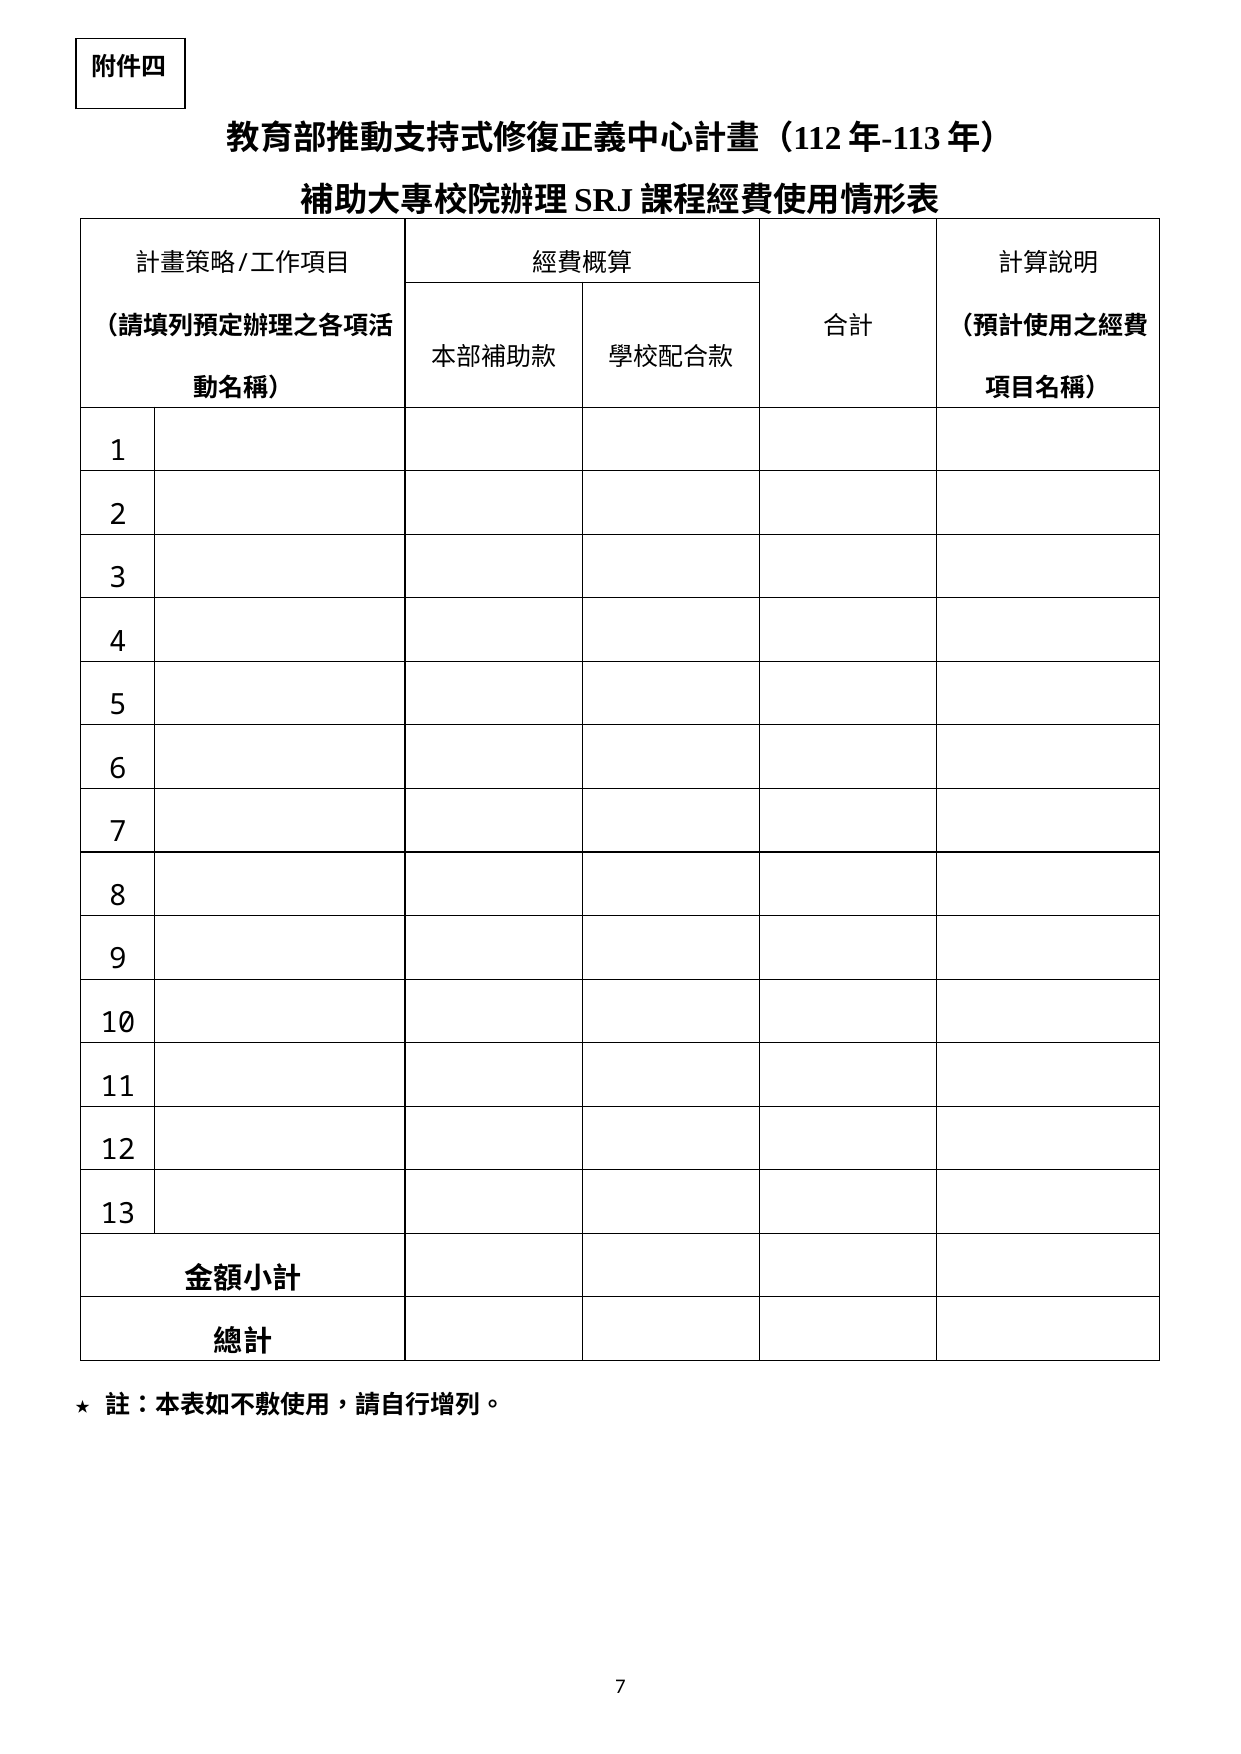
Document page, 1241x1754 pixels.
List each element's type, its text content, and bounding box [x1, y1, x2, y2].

table_cell [155, 598, 404, 661]
table_cell 學校配合款 [583, 283, 759, 407]
table_cell [406, 408, 582, 470]
table_cell 10 [81, 980, 154, 1042]
table_cell [583, 1043, 759, 1106]
table_cell [406, 1170, 582, 1233]
table_cell [937, 916, 1159, 978]
table_cell 1 [81, 408, 154, 470]
table_cell [760, 408, 936, 470]
table_cell 本部補助款 [406, 283, 582, 407]
table_cell [937, 535, 1159, 597]
table_cell [760, 1107, 936, 1169]
table_cell 13 [81, 1170, 154, 1233]
table_cell 3 [81, 535, 154, 597]
table_cell [760, 725, 936, 788]
table_cell [583, 1297, 759, 1360]
table_cell [583, 1170, 759, 1233]
table_cell [406, 1107, 582, 1169]
table_cell [937, 662, 1159, 724]
table_cell [583, 408, 759, 470]
table_cell [937, 471, 1159, 534]
table_cell 2 [81, 471, 154, 534]
table_cell [937, 1297, 1159, 1360]
table_cell 5 [81, 662, 154, 724]
table_cell [406, 1043, 582, 1106]
table_cell [155, 916, 404, 978]
table_cell [155, 408, 404, 470]
table_cell [937, 980, 1159, 1042]
table_cell [760, 916, 936, 978]
table_cell [937, 853, 1159, 915]
table_cell [406, 598, 582, 661]
table_cell [760, 1234, 936, 1296]
table_cell 11 [81, 1043, 154, 1106]
table_header 合計 [760, 219, 936, 407]
table_cell [406, 535, 582, 597]
table_cell [937, 408, 1159, 470]
text [77, 39, 184, 108]
table_cell [937, 1107, 1159, 1169]
table_cell [583, 853, 759, 915]
table_cell [760, 1297, 936, 1360]
table_cell 8 [81, 853, 154, 915]
table_cell [583, 980, 759, 1042]
table_cell [155, 1107, 404, 1169]
table_cell [583, 1107, 759, 1169]
table_cell [406, 916, 582, 978]
table_cell [583, 725, 759, 788]
table_cell [406, 853, 582, 915]
table_header 經費概算 [406, 219, 759, 282]
text 教育部推動支持式修復正義中心計畫（112年-113年） [75, 93, 1165, 156]
table_header 計畫策略/工作項目 （請填列預定辦理之各項活動名稱） [81, 219, 404, 407]
table_cell [760, 662, 936, 724]
table_cell [760, 598, 936, 661]
table_cell 12 [81, 1107, 154, 1169]
table_cell [155, 535, 404, 597]
table_cell [583, 1234, 759, 1296]
table_cell [406, 471, 582, 534]
table_cell [406, 980, 582, 1042]
table_cell [760, 980, 936, 1042]
table_cell [760, 853, 936, 915]
table_cell [760, 471, 936, 534]
table_cell 4 [81, 598, 154, 661]
table_cell [155, 725, 404, 788]
table_cell [583, 535, 759, 597]
table_cell [406, 789, 582, 851]
table_cell [155, 853, 404, 915]
table_cell [583, 916, 759, 978]
table_cell [155, 662, 404, 724]
text ★ 註：本表如不敷使用，請自行增列。 [75, 1361, 1165, 1423]
table_cell [406, 662, 582, 724]
table_cell [583, 789, 759, 851]
table_cell [155, 471, 404, 534]
table_cell [155, 980, 404, 1042]
table_cell 6 [81, 725, 154, 788]
table_cell [937, 1234, 1159, 1296]
table_cell [155, 789, 404, 851]
table_cell 9 [81, 916, 154, 978]
table_cell [937, 725, 1159, 788]
table_cell [937, 598, 1159, 661]
table_cell [583, 471, 759, 534]
table_cell [937, 1043, 1159, 1106]
table_header 計算說明 （預計使用之經費項目名稱） [937, 219, 1159, 407]
text 附件四 [92, 46, 169, 83]
table_cell [155, 1043, 404, 1106]
table_cell [937, 1170, 1159, 1233]
table_cell [155, 1170, 404, 1233]
table_cell 金額小計 [81, 1234, 404, 1296]
table_cell [406, 725, 582, 788]
table_cell [760, 1043, 936, 1106]
table_cell [406, 1234, 582, 1296]
table_cell [760, 1170, 936, 1233]
table_cell [760, 535, 936, 597]
table_cell [406, 1297, 582, 1360]
table_cell [583, 662, 759, 724]
table_cell [760, 789, 936, 851]
text 補助大專校院辦理SRJ課程經費使用情形表 [75, 156, 1165, 218]
table_cell [937, 789, 1159, 851]
table_cell [583, 598, 759, 661]
table_cell 總計 [81, 1297, 404, 1360]
table_cell 7 [81, 789, 154, 851]
